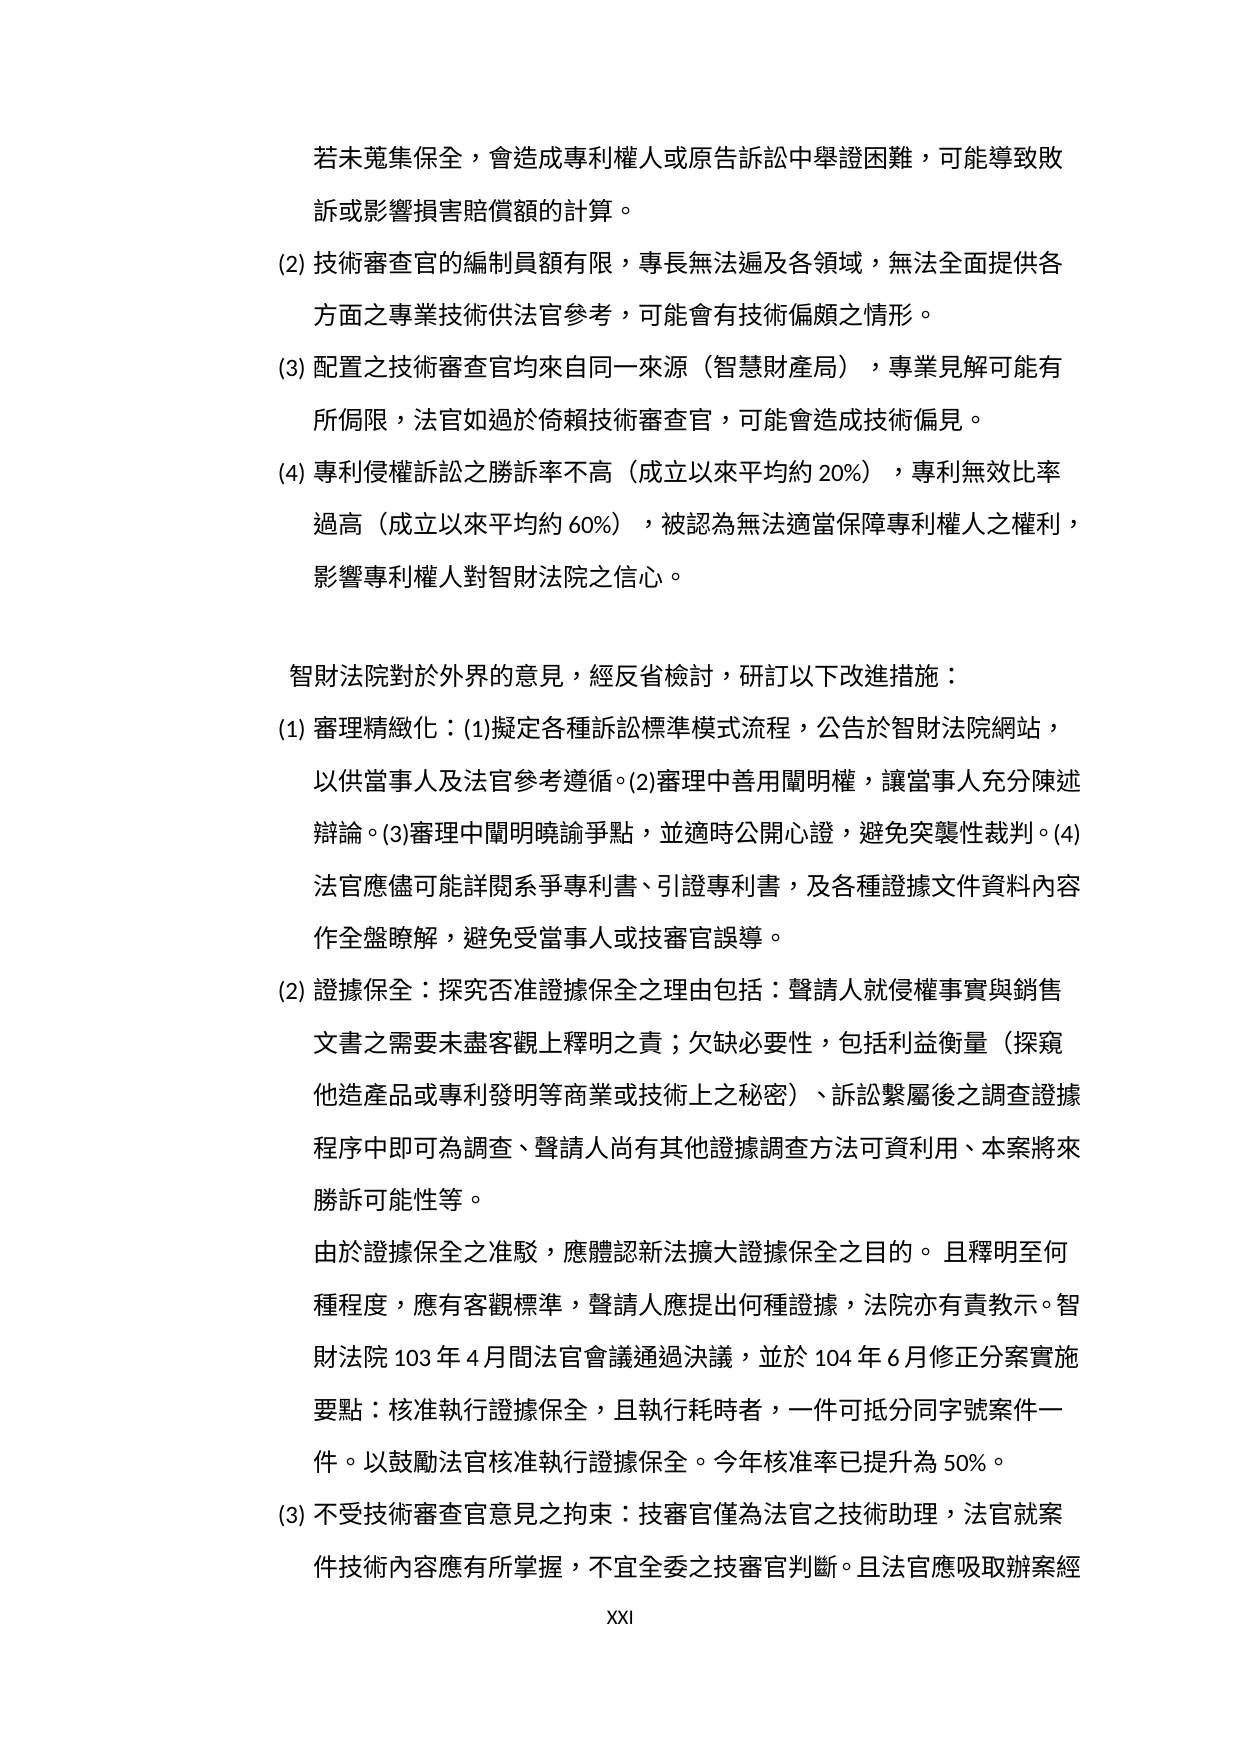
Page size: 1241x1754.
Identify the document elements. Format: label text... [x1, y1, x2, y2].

list 不受技術審查官意見之拘束：技審官僅為法官之技術助理，法官就案件技術內容應有所掌握，不宜全委之技審官判斷。且法官應吸取辦案經 [278, 1494, 1081, 1584]
list 證據保全：探究否准證據保全之理由包括：聲請人就侵權事實與銷售文書之需要未盡客觀上釋明之責；欠缺必要性，包括利益衡量（探窺他造產品或專利發明等商業或技術上之秘密）、訴訟繫屬後之調查證據程序中即可為調查、聲請人尚有其他證據調查方法可資利用、本案將來勝訴可能性等。 [278, 970, 1081, 1217]
list 若未蒐集保全，會造成專利權人或原告訴訟中舉證困難，可能導致敗訴或影響損害賠償額的計算。 [278, 138, 1081, 228]
text 智財法院對於外界的意見，經反省檢討，研訂以下改進措施： [289, 656, 1081, 693]
text 由於證據保全之准駁，應體認新法擴大證據保全之目的。 且釋明至何種程度，應有客觀標準，聲請人應提出何種證據，法院亦有責教示。智財法院103年4月間法官會議通過決議，並於104年6月修正分案實施要點：核准執行證據保全，且執行耗時者，一件可抵分同字號案件一件。以鼓勵法官核准執行證據保全。今年核准率已提升為50%。 [313, 1232, 1081, 1479]
list 技術審查官的編制員額有限，專長無法遍及各領域，無法全面提供各方面之專業技術供法官參考，可能會有技術偏頗之情形。 [278, 243, 1081, 333]
list 審理精緻化：(1)擬定各種訴訟標準模式流程，公告於智財法院網站，以供當事人及法官參考遵循。(2)審理中善用闡明權，讓當事人充分陳述辯論。(3)審理中闡明曉諭爭點，並適時公開心證，避免突襲性裁判。(4)法官應儘可能詳閱系爭專利書、引證專利書，及各種證據文件資料內容，作全盤瞭解，避免受當事人或技審官誤導。 [278, 708, 1081, 956]
list 專利侵權訴訟之勝訴率不高（成立以來平均約20%），專利無效比率過高（成立以來平均約60%），被認為無法適當保障專利權人之權利，影響專利權人對智財法院之信心。 [278, 452, 1081, 594]
list 配置之技術審查官均來自同一來源（智慧財產局），專業見解可能有所侷限，法官如過於倚賴技術審查官，可能會造成技術偏見。 [278, 347, 1081, 437]
